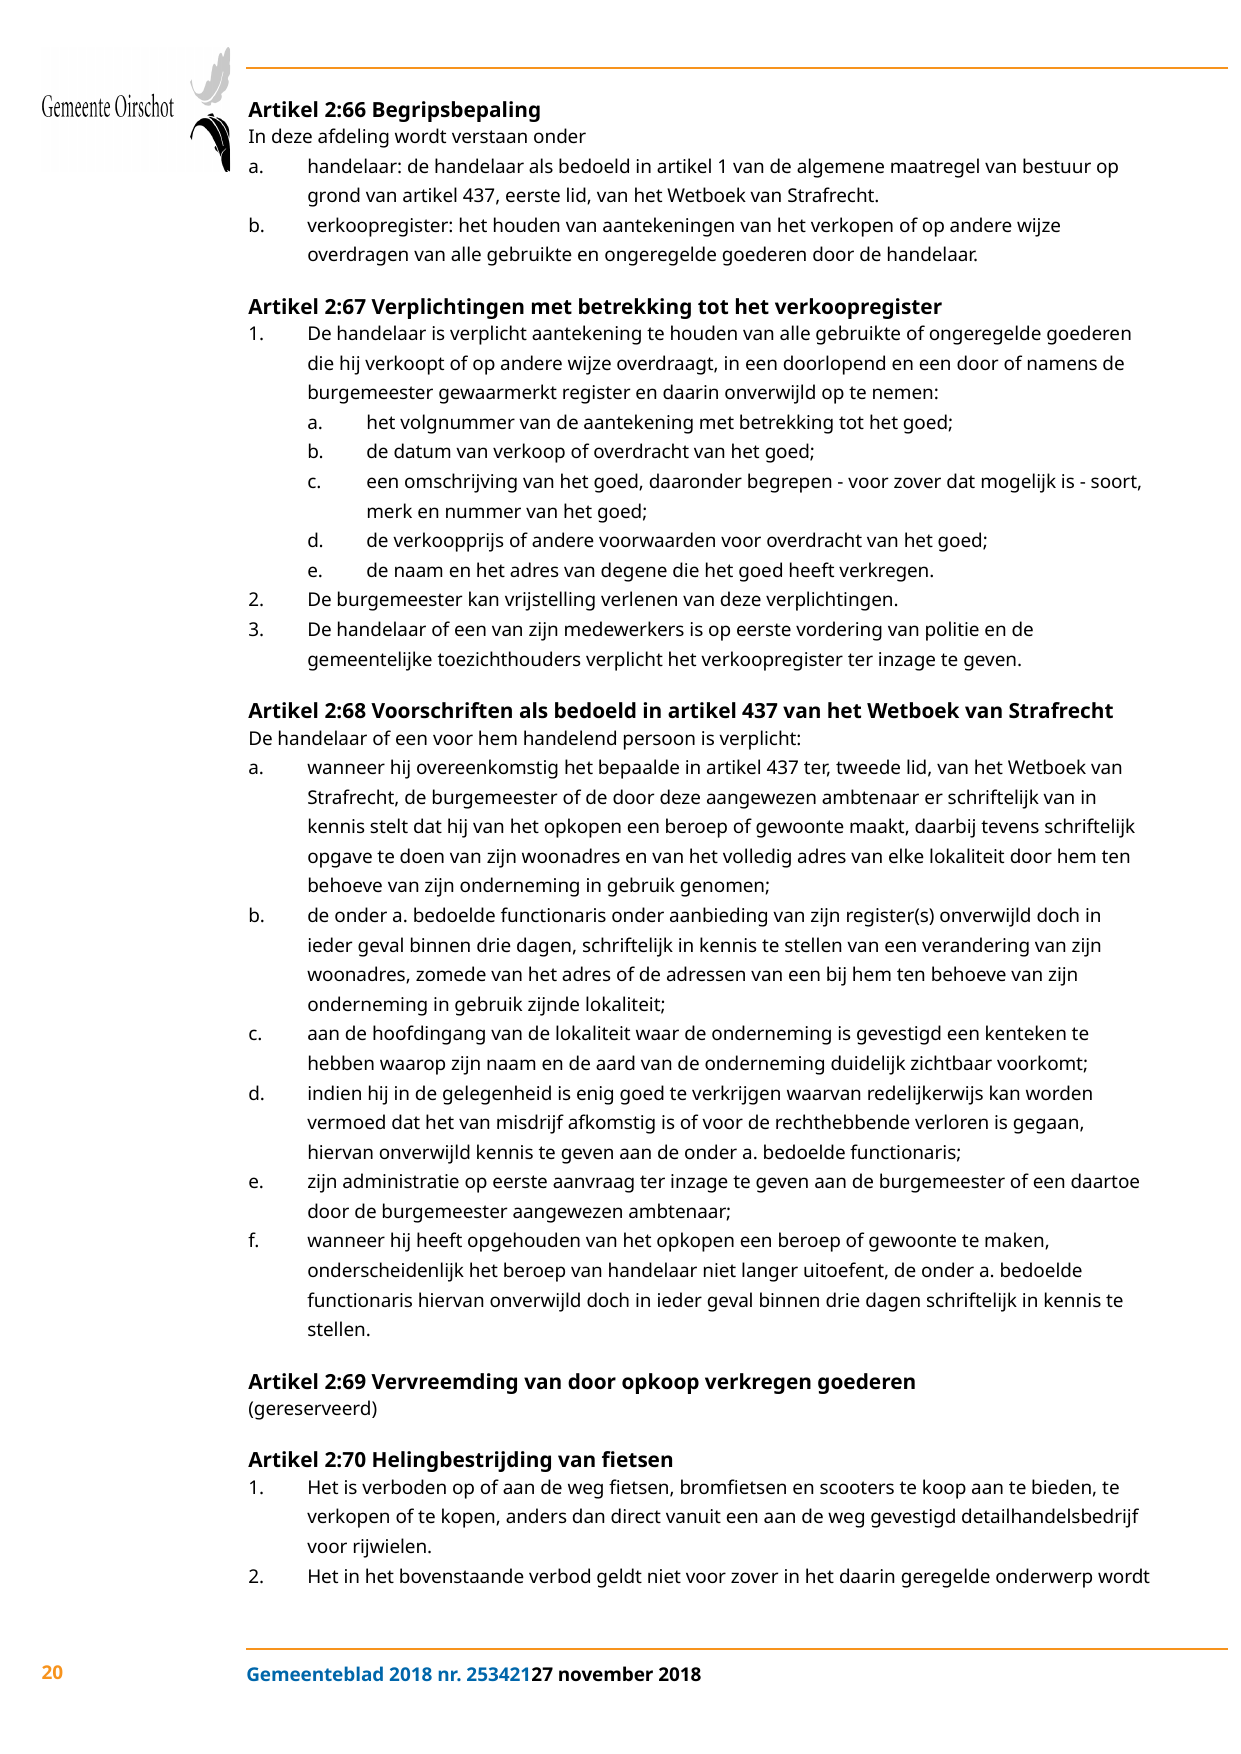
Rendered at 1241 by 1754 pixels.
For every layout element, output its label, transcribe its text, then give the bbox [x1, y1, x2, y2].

list zijn administratie op eerste aanvraag ter inzage te geven aan de burgemeester of een daartoe door de burgemeester aangewezen ambtenaar; [248, 1168, 1152, 1224]
list de verkoopprijs of andere voorwaarden voor overdracht van het goed; [307, 527, 1152, 553]
text (gereserveerd) [248, 1395, 1152, 1421]
text Artikel 2:66 Begripsbepaling [248, 95, 1152, 123]
list de onder a. bedoelde functionaris onder aanbieding van zijn register(s) onverwijld doch in ieder geval binnen drie dagen, schriftelijk in kennis te stellen van een verandering van zijn woonadres, zomede van het adres of de adressen van een bij hem ten behoeve van zijn onderneming in gebruik zijnde lokaliteit; [248, 902, 1152, 1017]
list Het is verboden op of aan de weg fietsen, bromfietsen en scooters te koop aan te bieden, te verkopen of te kopen, anders dan direct vanuit een aan de weg gevestigd detailhandelsbedrijf voor rijwielen. [248, 1474, 1152, 1559]
picture [41, 47, 231, 172]
text Artikel 2:69 Vervreemding van door opkoop verkregen goederen [248, 1367, 1152, 1395]
list handelaar: de handelaar als bedoeld in artikel 1 van de algemene maatregel van bestuur op grond van artikel 437, eerste lid, van het Wetboek van Strafrecht. [248, 153, 1152, 208]
list aan de hoofdingang van de lokaliteit waar de onderneming is gevestigd een kenteken te hebben waarop zijn naam en de aard van de onderneming duidelijk zichtbaar voorkomt; [248, 1021, 1152, 1076]
text Artikel 2:70 Helingbestrijding van fietsen [248, 1446, 1152, 1474]
list De handelaar of een van zijn medewerkers is op eerste vordering van politie en de gemeentelijke toezichthouders verplicht het verkoopregister ter inzage te geven. [248, 616, 1152, 672]
text Artikel 2:67 Verplichtingen met betrekking tot het verkoopregister [248, 292, 1152, 320]
list een omschrijving van het goed, daaronder begrepen - voor zover dat mogelijk is - soort, merk en nummer van het goed; [307, 468, 1152, 524]
list Het in het bovenstaande verbod geldt niet voor zover in het daarin geregelde onderwerp wordt [248, 1563, 1152, 1588]
text Artikel 2:68 Voorschriften als bedoeld in artikel 437 van het Wetboek van Strafrecht [248, 696, 1152, 725]
list wanneer hij overeenkomstig het bepaalde in artikel 437 ter, tweede lid, van het Wetboek van Strafrecht, de burgemeester of de door deze aangewezen ambtenaar er schriftelijk van in kennis stelt dat hij van het opkopen een beroep of gewoonte maakt, daarbij tevens schriftelijk opgave te doen van zijn woonadres en van het volledig adres van elke lokaliteit door hem ten behoeve van zijn onderneming in gebruik genomen; [248, 754, 1152, 898]
list het volgnummer van de aantekening met betrekking tot het goed; [307, 409, 1152, 435]
list De burgemeester kan vrijstelling verlenen van deze verplichtingen. [248, 587, 1152, 612]
list indien hij in de gelegenheid is enig goed te verkrijgen waarvan redelijkerwijs kan worden vermoed dat het van misdrijf afkomstig is of voor de rechthebbende verloren is gegaan, hiervan onverwijld kennis te geven aan de onder a. bedoelde functionaris; [248, 1080, 1152, 1164]
list de naam en het adres van degene die het goed heeft verkregen. [307, 557, 1152, 583]
text De handelaar of een voor hem handelend persoon is verplicht: [248, 725, 1152, 750]
list wanneer hij heeft opgehouden van het opkopen een beroep of gewoonte te maken, onderscheidenlijk het beroep van handelaar niet langer uitoefent, de onder a. bedoelde functionaris hiervan onverwijld doch in ieder geval binnen drie dagen schriftelijk in kennis te stellen. [248, 1228, 1152, 1342]
list verkoopregister: het houden van aantekeningen van het verkopen of op andere wijze overdragen van alle gebruikte en ongeregelde goederen door de handelaar. [248, 212, 1152, 267]
text In deze afdeling wordt verstaan onder [248, 123, 1152, 149]
list De handelaar is verplicht aantekening te houden van alle gebruikte of ongeregelde goederen die hij verkoopt of op andere wijze overdraagt, in een doorlopend en een door of namens de burgemeester gewaarmerkt register en daarin onverwijld op te nemen: [248, 320, 1152, 405]
list de datum van verkoop of overdracht van het goed; [307, 439, 1152, 464]
